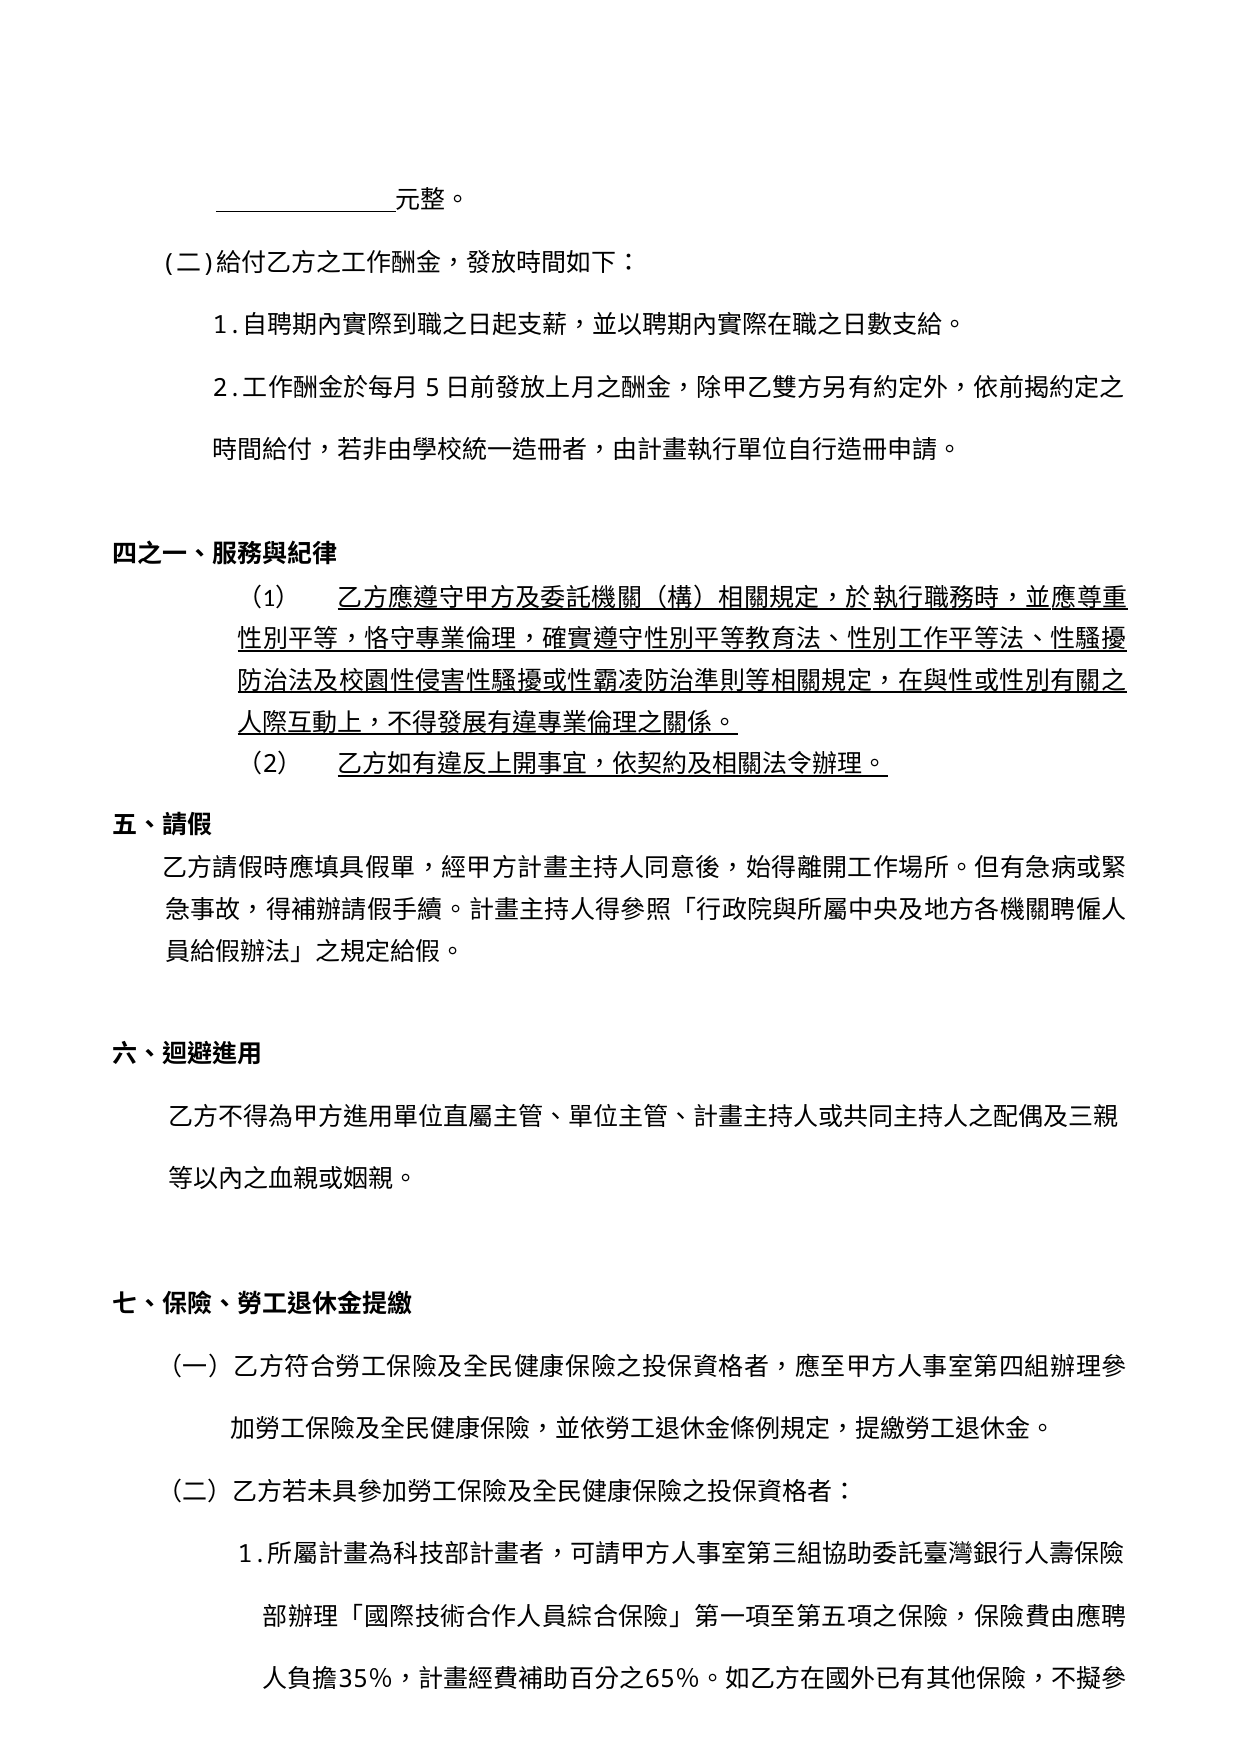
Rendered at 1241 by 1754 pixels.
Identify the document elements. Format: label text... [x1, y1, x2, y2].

text 1.所屬計畫為科技部計畫者，可請甲方人事室第三組協助委託臺灣銀行人壽保險部辦理「國際技術合作人員綜合保險」第一項至第五項之保險，保險費由應聘人負擔35％，計畫經費補助百分之65％。如乙方在國外已有其他保險，不擬參 [237, 1510, 1128, 1698]
text 四之一、服務與紀律 [112, 510, 1128, 573]
text （二）乙方若未具參加勞工保險及全民健康保險之投保資格者： [157, 1448, 1128, 1510]
text 元整。 [216, 156, 1128, 218]
text (二)給付乙方之工作酬金，發放時間如下： [148, 218, 1128, 281]
list 乙方應遵守甲方及委託機關（構）相關規定，於執行職務時，並應尊重性別平等，恪守專業倫理，確實遵守性別平等教育法、性別工作平等法、性騷擾防治法及校園性侵害性騷擾或性霸凌防治準則等相關規定，在與性或性別有關之人際互動上，不得發展有違專業倫理之關係。 [237, 573, 1128, 739]
text （一）乙方符合勞工保險及全民健康保險之投保資格者，應至甲方人事室第四組辦理參加勞工保險及全民健康保險，並依勞工退休金條例規定，提繳勞工退休金。 [157, 1323, 1128, 1448]
text 1.自聘期內實際到職之日起支薪，並以聘期內實際在職之日數支給。 [212, 281, 1128, 343]
text 乙方不得為甲方進用單位直屬主管、單位主管、計畫主持人或共同主持人之配偶及三親等以內之血親或姻親。 [169, 1073, 1128, 1198]
text 七、保險、勞工退休金提繳 [100, 1260, 1128, 1323]
text 乙方請假時應填具假單，經甲方計畫主持人同意後，始得離開工作場所。但有急病或緊急事故，得補辦請假手續。計畫主持人得參照「行政院與所屬中央及地方各機關聘僱人員給假辦法」之規定給假。 [162, 843, 1128, 968]
text 2.工作酬金於每月5日前發放上月之酬金，除甲乙雙方另有約定外，依前揭約定之時間給付，若非由學校統一造冊者，由計畫執行單位自行造冊申請。 [212, 343, 1128, 468]
text 五、請假 [112, 781, 1128, 843]
list 乙方如有違反上開事宜，依契約及相關法令辦理。 [237, 739, 1128, 781]
text 六、迴避進用 [112, 1010, 1128, 1073]
